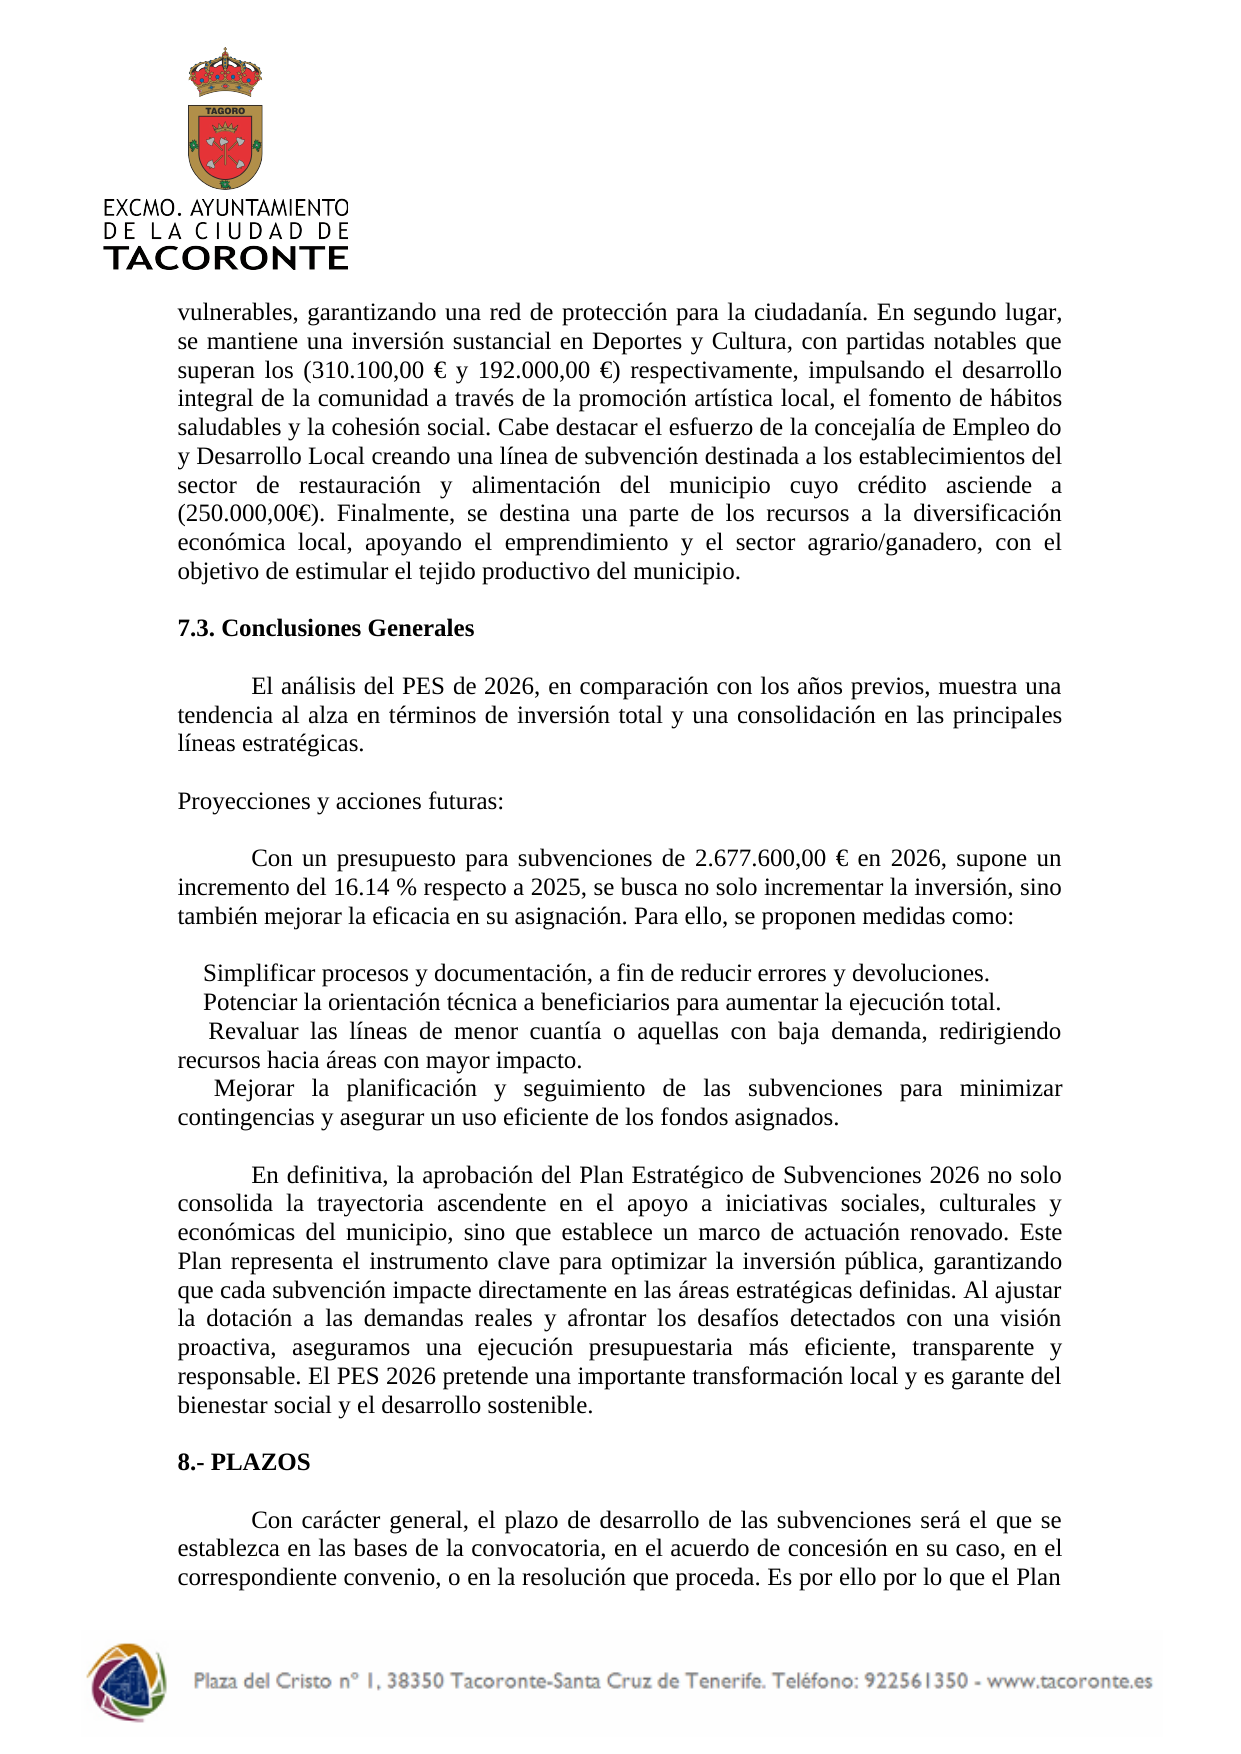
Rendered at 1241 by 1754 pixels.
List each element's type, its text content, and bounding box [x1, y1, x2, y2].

text 7.3. Conclusiones Generales [177, 613, 1063, 642]
text  Revaluar las líneas de menor cuantía o aquellas con baja demanda, redirigiendo recursos hacia áreas con mayor impacto. [177, 1016, 1063, 1073]
text En definitiva, la aprobación del Plan Estratégico de Subvenciones 2026 no solo consolida la trayectoria ascendente en el apoyo a iniciativas sociales, culturales y económicas del municipio, sino que establece un marco de actuación renovado. Este Plan representa el instrumento clave para optimizar la inversión pública, garantizando que cada subvención impacte directamente en las áreas estratégicas definidas. Al ajustar la dotación a las demandas reales y afrontar los desafíos detectados con una visión proactiva, aseguramos una ejecución presupuestaria más eficiente, transparente y responsable. El PES 2026 pretende una importante transformación local y es garante del bienestar social y el desarrollo sostenible. [177, 1160, 1063, 1418]
text vulnerables, garantizando una red de protección para la ciudadanía. En segundo lugar, se mantiene una inversión sustancial en Deportes y Cultura, con partidas notables que superan los (310.100,00 € y 192.000,00 €) respectivamente, impulsando el desarrollo integral de la comunidad a través de la promoción artística local, el fomento de hábitos saludables y la cohesión social. Cabe destacar el esfuerzo de la concejalía de Empleo do y Desarrollo Local creando una línea de subvención destinada a los establecimientos del sector de restauración y alimentación del municipio cuyo crédito asciende a (250.000,00€). Finalmente, se destina una parte de los recursos a la diversificación económica local, apoyando el emprendimiento y el sector agrario/ganadero, con el objetivo de estimular el tejido productivo del municipio. [177, 297, 1063, 585]
text  Simplificar procesos y documentación, a fin de reducir errores y devoluciones. [177, 958, 1063, 987]
text Proyecciones y acciones futuras: [177, 786, 1063, 815]
picture [80, 1630, 1163, 1737]
text 8.- PLAZOS [177, 1447, 1063, 1476]
text  Mejorar la planificación y seguimiento de las subvenciones para minimizar contingencias y asegurar un uso eficiente de los fondos asignados. [177, 1073, 1063, 1131]
text El análisis del PES de 2026, en comparación con los años previos, muestra una tendencia al alza en términos de inversión total y una consolidación en las principales líneas estratégicas. [177, 671, 1063, 757]
text  Potenciar la orientación técnica a beneficiarios para aumentar la ejecución total. [177, 987, 1063, 1016]
text Con un presupuesto para subvenciones de 2.677.600,00 € en 2026, supone un incremento del 16.14 % respecto a 2025, se busca no solo incrementar la inversión, sino también mejorar la eficacia en su asignación. Para ello, se proponen medidas como: [177, 843, 1063, 930]
picture [103, 47, 348, 270]
text Con carácter general, el plazo de desarrollo de las subvenciones será el que se establezca en las bases de la convocatoria, en el acuerdo de concesión en su caso, en el correspondiente convenio, o en la resolución que proceda. Es por ello por lo que el Plan [177, 1505, 1063, 1591]
